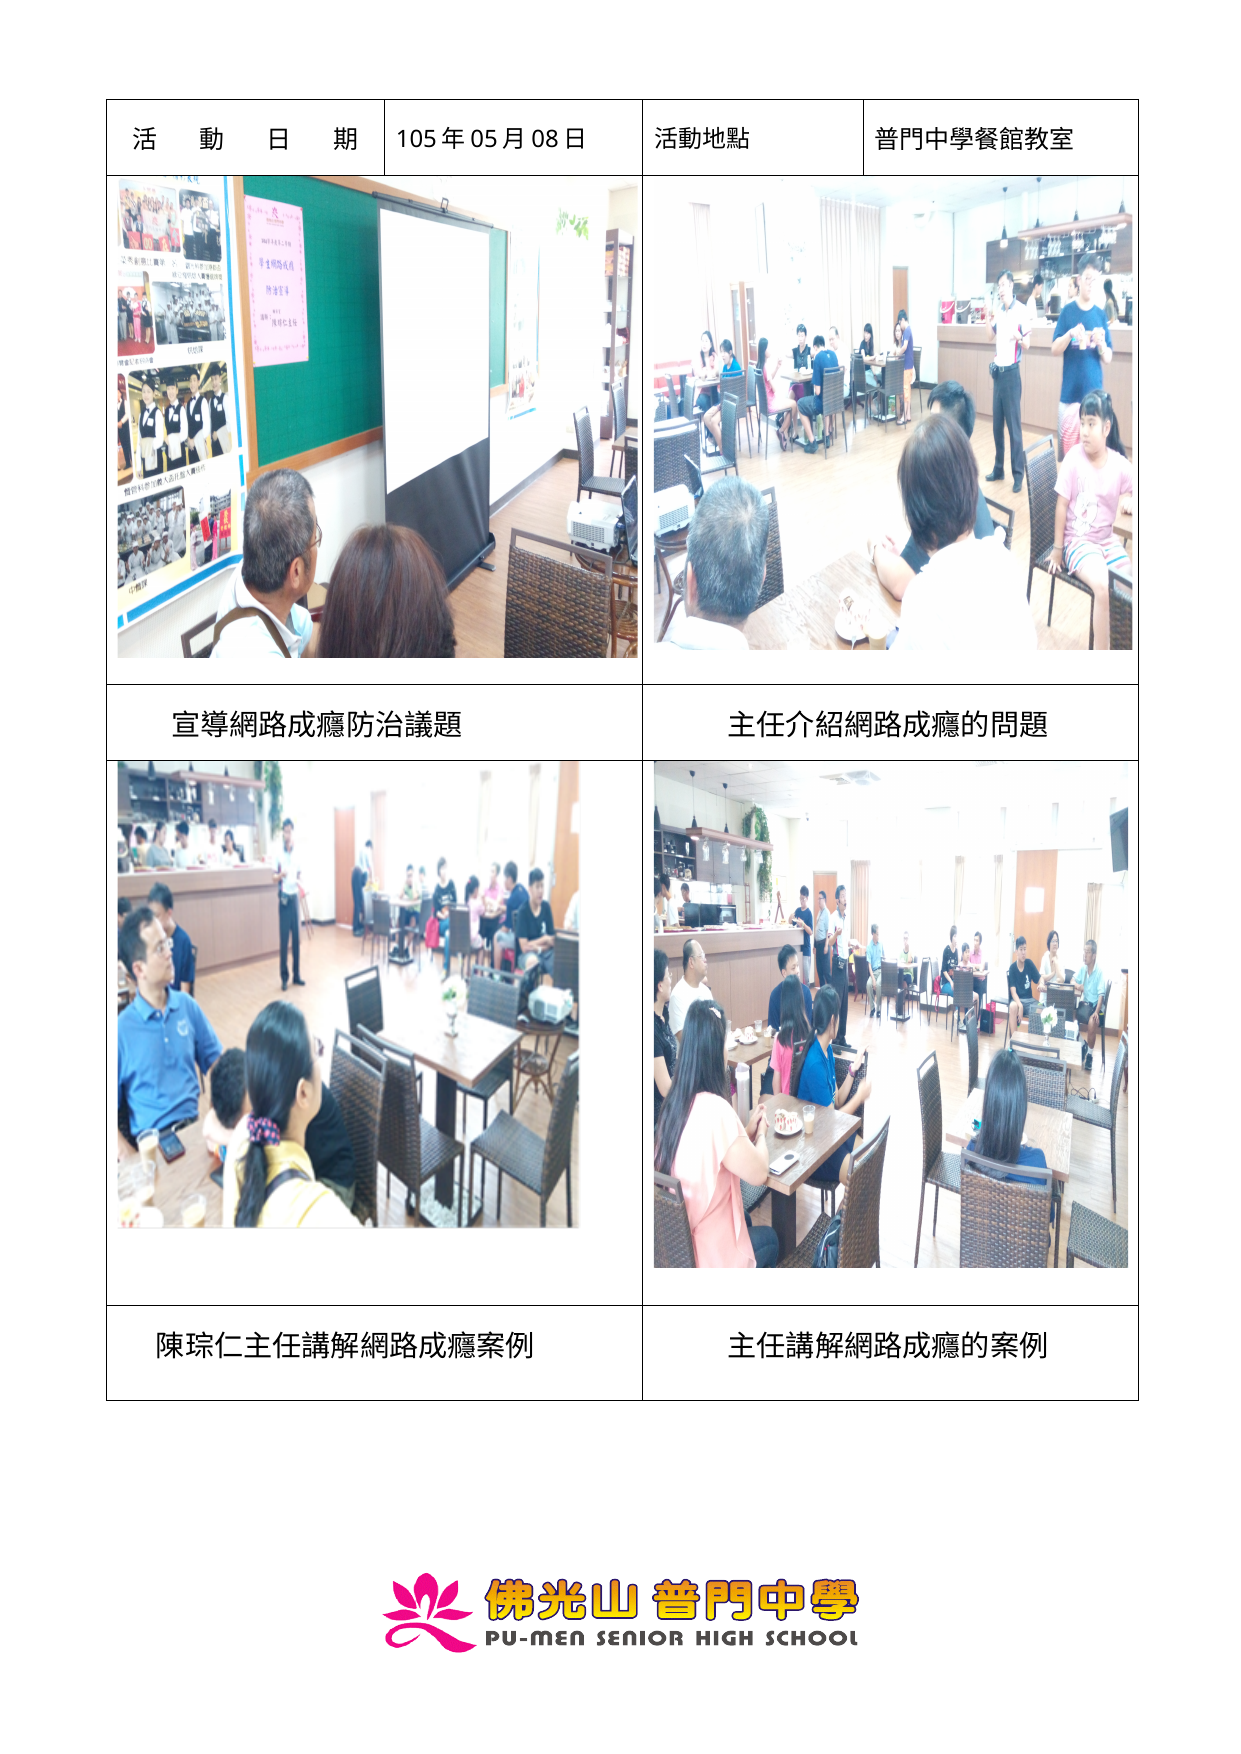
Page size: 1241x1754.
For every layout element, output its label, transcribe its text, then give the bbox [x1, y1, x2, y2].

table_cell [643, 176, 1138, 684]
table_cell 活動地點 [643, 100, 863, 175]
table_cell 活動日期 [107, 100, 384, 175]
picture [378, 1569, 862, 1656]
table_cell [643, 761, 1138, 1305]
table_cell 主任介紹網路成癮的問題 [643, 685, 1138, 760]
table_cell [107, 761, 642, 1305]
picture [653, 761, 1129, 1268]
table_cell [107, 176, 642, 684]
table_cell 宣導網路成癮防治議題 [107, 685, 642, 760]
picture [653, 176, 1133, 650]
picture [117, 176, 638, 658]
table_cell 普門中學餐館教室 [864, 100, 1138, 175]
table_cell 主任講解網路成癮的案例 [643, 1306, 1138, 1400]
table_cell 陳琮仁主任講解網路成癮案例 [107, 1306, 642, 1400]
table_cell 105年05月08日 [385, 100, 642, 175]
picture [117, 761, 582, 1233]
